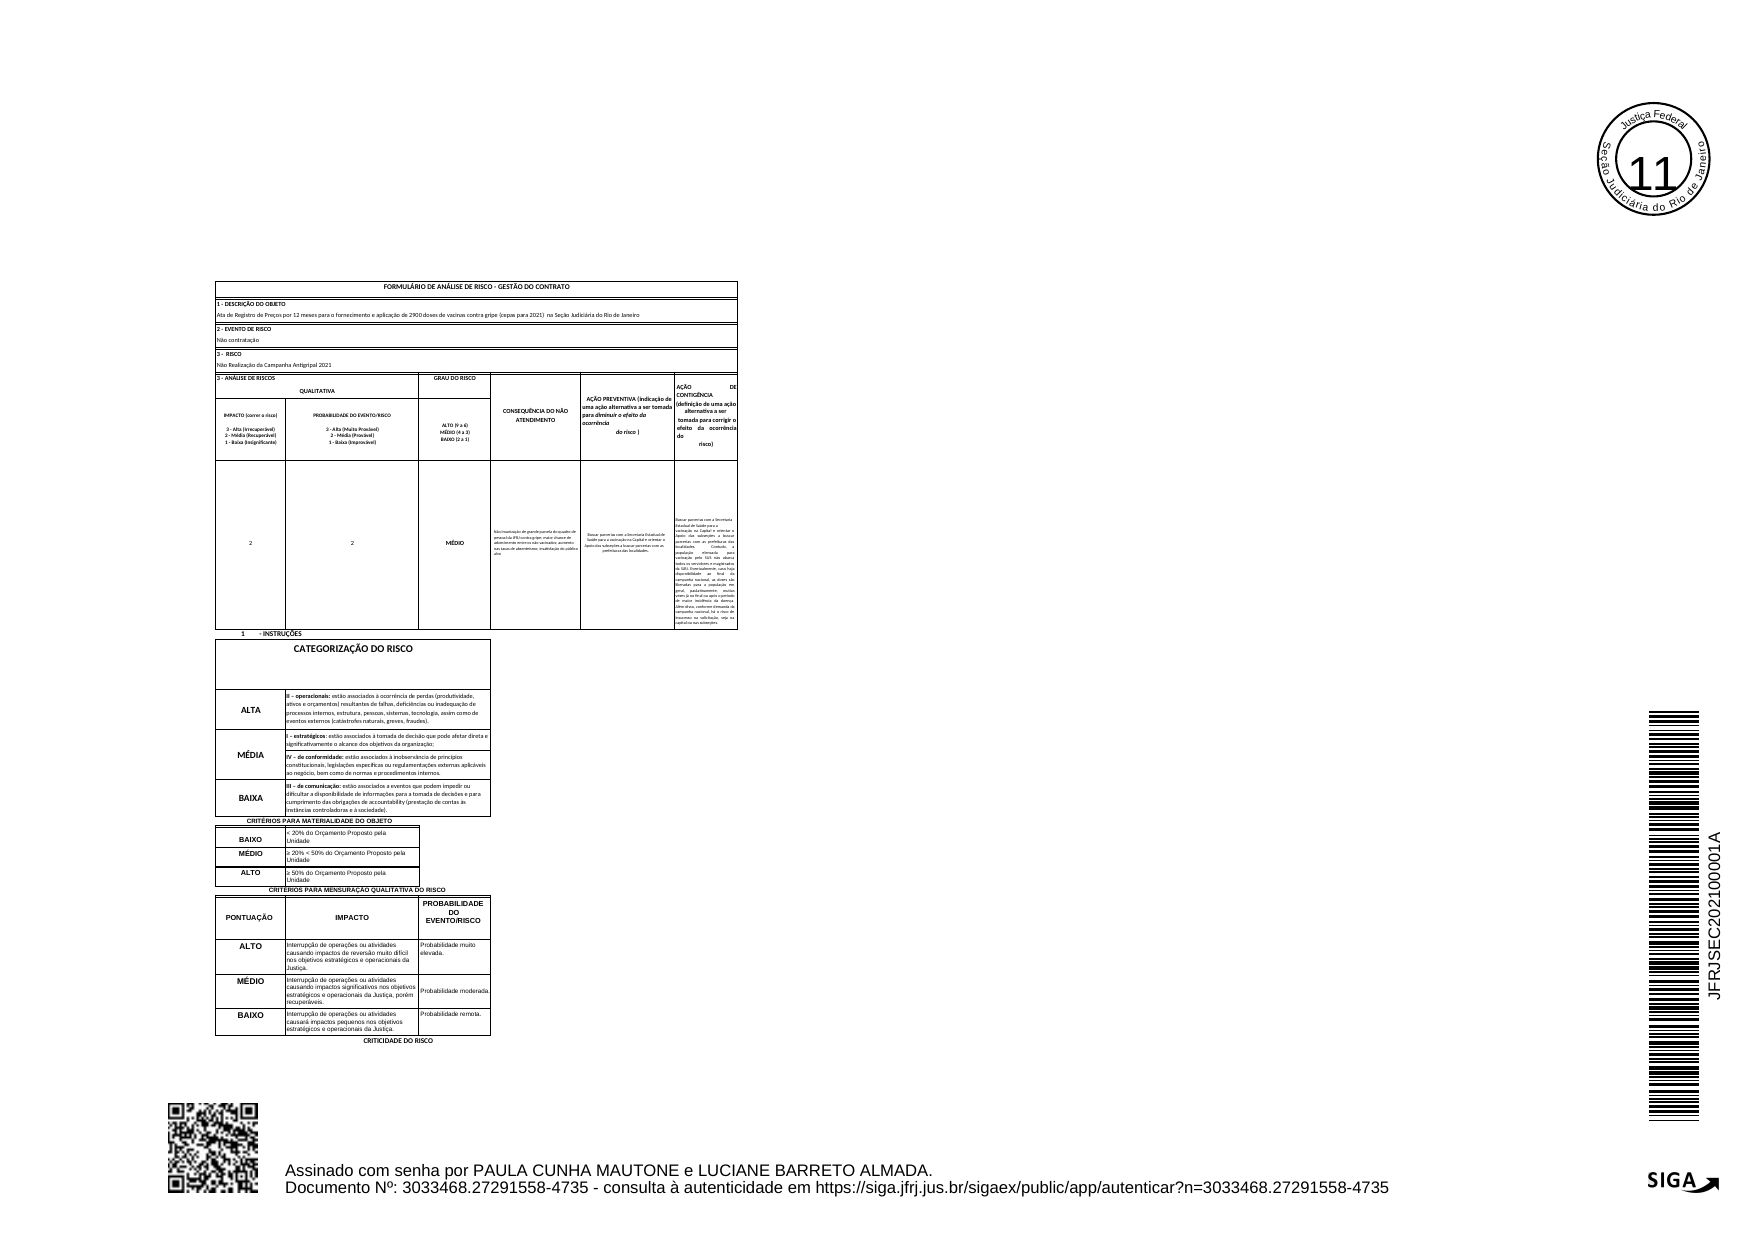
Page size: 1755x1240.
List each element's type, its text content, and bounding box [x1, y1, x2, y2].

table_cell MÉDIA [216, 730, 285, 779]
table_cell 3 - ANÁLISE DE RISCOS QUALITATIVA [216, 375, 418, 398]
table_header CATEGORIZAÇÃO DO RISCO [285, 640, 490, 689]
table_cell AÇÃO DE CONTIGÊNCIA (definição de uma ação alternativa a ser tomada para corrigir o efeito da ocorrência do risco) [675, 375, 737, 460]
table_cell II – operacionais: estão associados à ocorrência de perdas (produtividade, ativos e orçamentos) resultantes de falhas, deficiências ou inadequação de processos internos, estrutura, pessoas, sistemas, tecnologia, assim como de eventos externos (catástrofes naturais, greves, fraudes). [286, 690, 490, 729]
table_cell 1 - DESCRIÇÃO DO OBJETO Ata de Registro de Preços por 12 meses para o fornecimento e aplicação de 2900 doses de vacinas contra gripe (cepas para 2021) na Seção Judiciária do Rio de Janeiro [216, 300, 737, 322]
table_cell PROBABILIDADE DO EVENTO/RISCO 3 - Alta (Muito Provável) 2 - Média (Provável) 1 - Baixa (Improvável) [286, 399, 418, 460]
table_header IMPACTO [286, 898, 418, 939]
table_cell AÇÃO PREVENTIVA (indicação de uma ação alternativa a ser tomada para diminuir o efeito da ocorrência do risco ) [581, 375, 674, 460]
text CRITÉRIOS PARA MATERIALIDADE DO OBJETO [247, 817, 1604, 824]
table_header BAIXO [216, 828, 285, 847]
table_cell 2 [286, 461, 418, 628]
table_cell 2 - EVENTO DE RISCO Não contratação [216, 325, 737, 347]
table_cell Não imunização de grande parcela do quadro de pessoal da JFRJ contra gripe; maior chance de adoecimento entre os não vacinados; aumento nas taxas de absenteísmo; insatisfação do público alvo [491, 461, 580, 628]
table_cell Probabilidade muito elevada. [419, 940, 490, 973]
table_cell IV – de conformidade: estão associados à inobservância de princípios constitucionais, legislações específicas ou regulamentações externas aplicáveis ao negócio, bem como de normas e procedimentos internos. [286, 751, 490, 779]
table_cell ALTO [216, 868, 285, 886]
table_cell MÉDIO [216, 848, 285, 866]
table_cell III – de comunicação: estão associados a eventos que podem impedir ou dificultar a disponibilidade de informações para a tomada de decisões e para cumprimento das obrigações de accountability (prestação de contas às instâncias controladoras e à sociedade). [286, 780, 490, 816]
table_cell GRAU DO RISCO [419, 375, 490, 398]
table_cell IMPACTO (correr o risco) 3 - Alta (Irrecuperável) 2 - Média (Recuperável) 1 - Baixa (Insignificante) [216, 399, 285, 460]
table_cell Probabilidade moderada. [419, 975, 490, 1008]
table_header PONTUAÇÃO [216, 898, 285, 939]
table_cell Interrupção de operações ou atividades causará impactos pequenos nos objetivos estratégicos e operacionais da Justiça. [286, 1009, 418, 1035]
table_cell Probabilidade remota. [419, 1009, 490, 1035]
table_cell I – estratégicos: estão associados à tomada de decisão que pode afetar direta e significativamente o alcance dos objetivos da organização; [286, 730, 490, 750]
table_cell MÉDIO [216, 975, 285, 1008]
table_cell ≥ 50% do Orçamento Proposto pela Unidade [286, 868, 419, 886]
table_cell Buscar parcerias com a Secretaria Estadual de Saúde para a vacinação na Capital e orientar o Apoio das subseções a buscar parcerias com as prefeituras das localidades. [581, 461, 674, 628]
text CRITÉRIOS PARA MENSURAÇÃO QUALITATIVA DO RISCO [269, 887, 1604, 894]
table_cell CONSEQUÊNCIA DO NÃO ATENDIMENTO [491, 375, 580, 460]
table_cell BAIXA [216, 780, 285, 816]
table_header < 20% do Orçamento Proposto pela Unidade [286, 828, 419, 847]
table_header PROBABILIDADE DO EVENTO/RISCO [419, 898, 490, 939]
table_cell 3 - RISCO Não Realização da Campanha Antigripal 2021 [216, 350, 737, 372]
table_header [216, 640, 285, 689]
text CRITICIDADE DO RISCO [150, 1036, 646, 1045]
table_cell ≥ 20% < 50% do Orçamento Proposto pela Unidade [286, 848, 419, 866]
table_cell ALTO [216, 940, 285, 973]
text 1 - INSTRUÇÕES [241, 629, 1604, 638]
table_cell Interrupção de operações ou atividades causando impactos significativos nos objetivos estratégicos e operacionais da Justiça, porém recuperáveis. [286, 975, 418, 1008]
table_header FORMULÁRIO DE ANÁLISE DE RISCO - GESTÃO DO CONTRATO [216, 282, 737, 297]
table_cell Interrupção de operações ou atividades causando impactos de reversão muito difícil nos objetivos estratégicos e operacionais da Justiça. [286, 940, 418, 973]
table_cell ALTO (9 a 6) MÉDIO (4 a 3) BAIXO (2 a 1) [419, 399, 490, 460]
table_cell BAIXO [216, 1009, 285, 1035]
table_cell MÉDIO [419, 461, 490, 628]
table_cell 2 [216, 461, 285, 628]
table_cell ALTA [216, 690, 285, 729]
